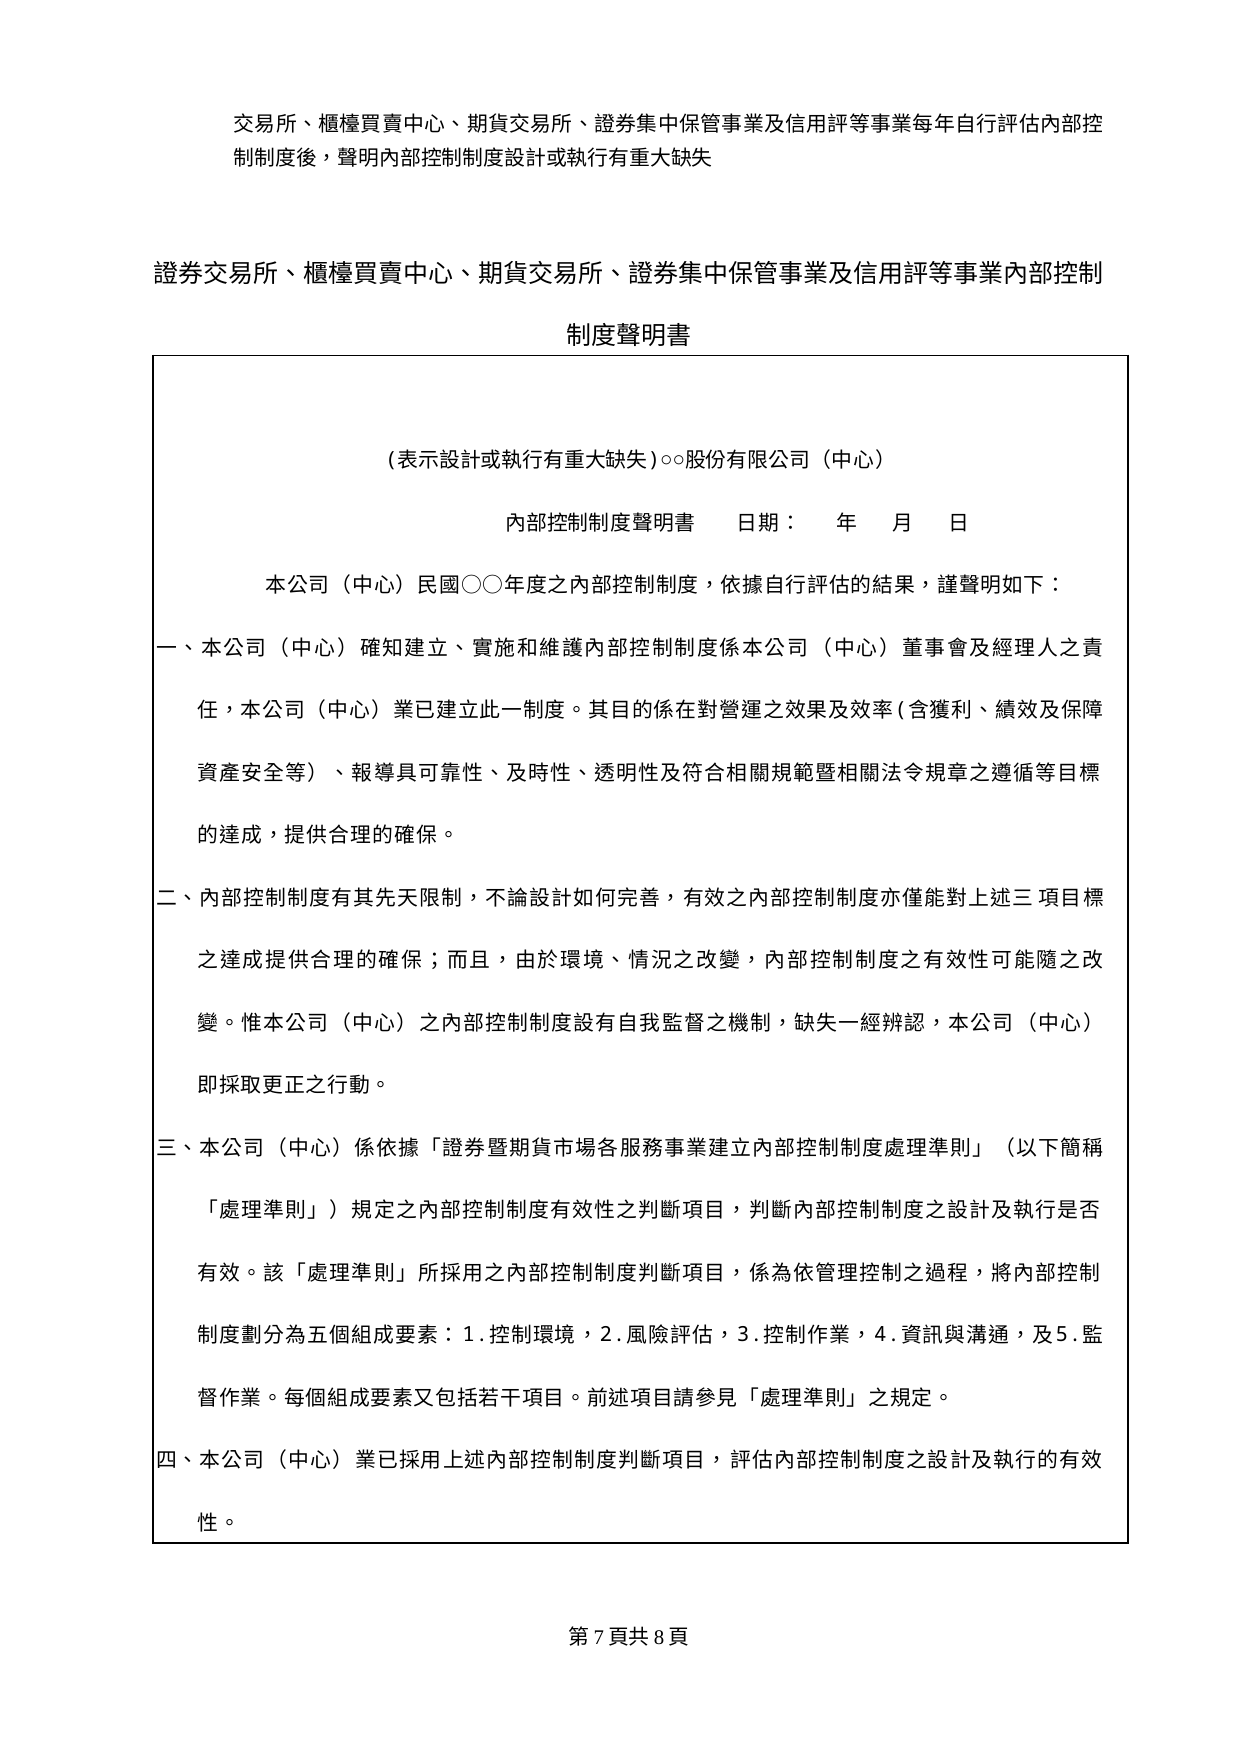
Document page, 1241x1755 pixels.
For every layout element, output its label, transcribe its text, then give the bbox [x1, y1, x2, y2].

text 交易所、櫃檯買賣中心、期貨交易所、證券集中保管事業及信用評等事業每年自行評估內部控制制度後，聲明內部控制制度設計或執行有重大缺失 [150, 104, 1107, 171]
table_header (表示設計或執行有重大缺失)○○股份有限公司（中心） 內部控制制度聲明書 日期： 年 月 日 本公司（中心）民國○○年度之內部控制制度，依據自行評估的結果，謹聲明如下： 一、本公司（中心）確知建立、實施和維護內部控制制度係本公司（中心）董事會及經理人之責任，本公司（中心）業已建立此一制度。其目的係在對營運之效果及效率(含獲利、績效及保障資產安全等）、報導具可靠性、及時性、透明性及符合相關規範暨相關法令規章之遵循等目標的達成，提供合理的確保。 二、內部控制制度有其先天限制，不論設計如何完善，有效之內部控制制度亦僅能對上述三項目標之達成提供合理的確保；而且，由於環境、情況之改變，內部控制制度之有效性可能隨之改變。惟本公司（中心）之內部控制制度設有自我監督之機制，缺失一經辨認，本公司（中心）即採取更正之行動。 三、本公司（中心）係依據「證券暨期貨市場各服務事業建立內部控制制度處理準則」（以下簡稱「處理準則」）規定之內部控制制度有效性之判斷項目，判斷內部控制制度之設計及執行是否有效。該「處理準則」所採用之內部控制制度判斷項目，係為依管理控制之過程，將內部控制制度劃分為五個組成要素：1.控制環境，2.風險評估，3.控制作業，4.資訊與溝通，及5.監督作業。每個組成要素又包括若干項目。前述項目請參見「處理準則」之規定。 四、本公司（中心）業已採用上述內部控制制度判斷項目，評估內部控制制度之設計及執行的有效性。 五、本公司（中心）之評估發現下列重大缺失：（列舉各項重大缺失及其對達成上述目標之影響） 六、本公司（中心）基於前項評估結果，認為本公司（中心）於民國○○年○○月○○日註2的內部控制制度（含對子公司之監督與管理），包括瞭解營運之效果及效率目標達成之程度、報導係屬可靠、及時、透明及符合相關規範暨相關法令規章之遵循有關的內部控制制度等之設計及執行，除前項所述者外，其餘係屬有效。 七、本聲明書之法律責任，請依公司性質及類別分別列示如下： （一）證券交易所、櫃檯買賣中心、證券集中保管事業及信用評等事業： 1、屬非公開發行公司者：本聲明書之內容如有虛偽、隱匿等不法情事，將涉及證券交易法第一百七十四條等之法律責任。 2、屬公開發行公司者：本聲明書將成為本公司年報及公開說明書之主要內容，並對外公開。上述公開之內容如有虛偽、隱匿等不法情事，將涉及證券交易法第二十條、第三十二條、第一百七十一條及第一百七十四條等之法律責任。 （二）期貨交易所：本聲明書之內容如有虛偽、隱匿等不法情事，將涉及期貨交易法一百一十五條等之法律責任（若公司屬股票公開發行公司，應增列：本聲明書將成為本公司年報及公開說明書之主要內容，並對外公開。上述公開之內容如有虛偽、隱匿等不法情事，將涉及證券交易法第二十條、第三十二條、第一百七十一條及第一百七十四條等之法律責任）。 八、本聲明書業經本公司（中心）民國○○年○○月○○日董事會通過，出席董事○人中，有○人持反對意見，餘均同意本聲明書之內容，併此聲明。 ○○股份有限公司（中心） 董 事 長：○○○ 簽章 總 經 理：○○○ 簽章 [154, 356, 1127, 1542]
text 證券交易所、櫃檯買賣中心、期貨交易所、證券集中保管事業及信用評等事業內部控制制度聲明書 [150, 229, 1107, 354]
